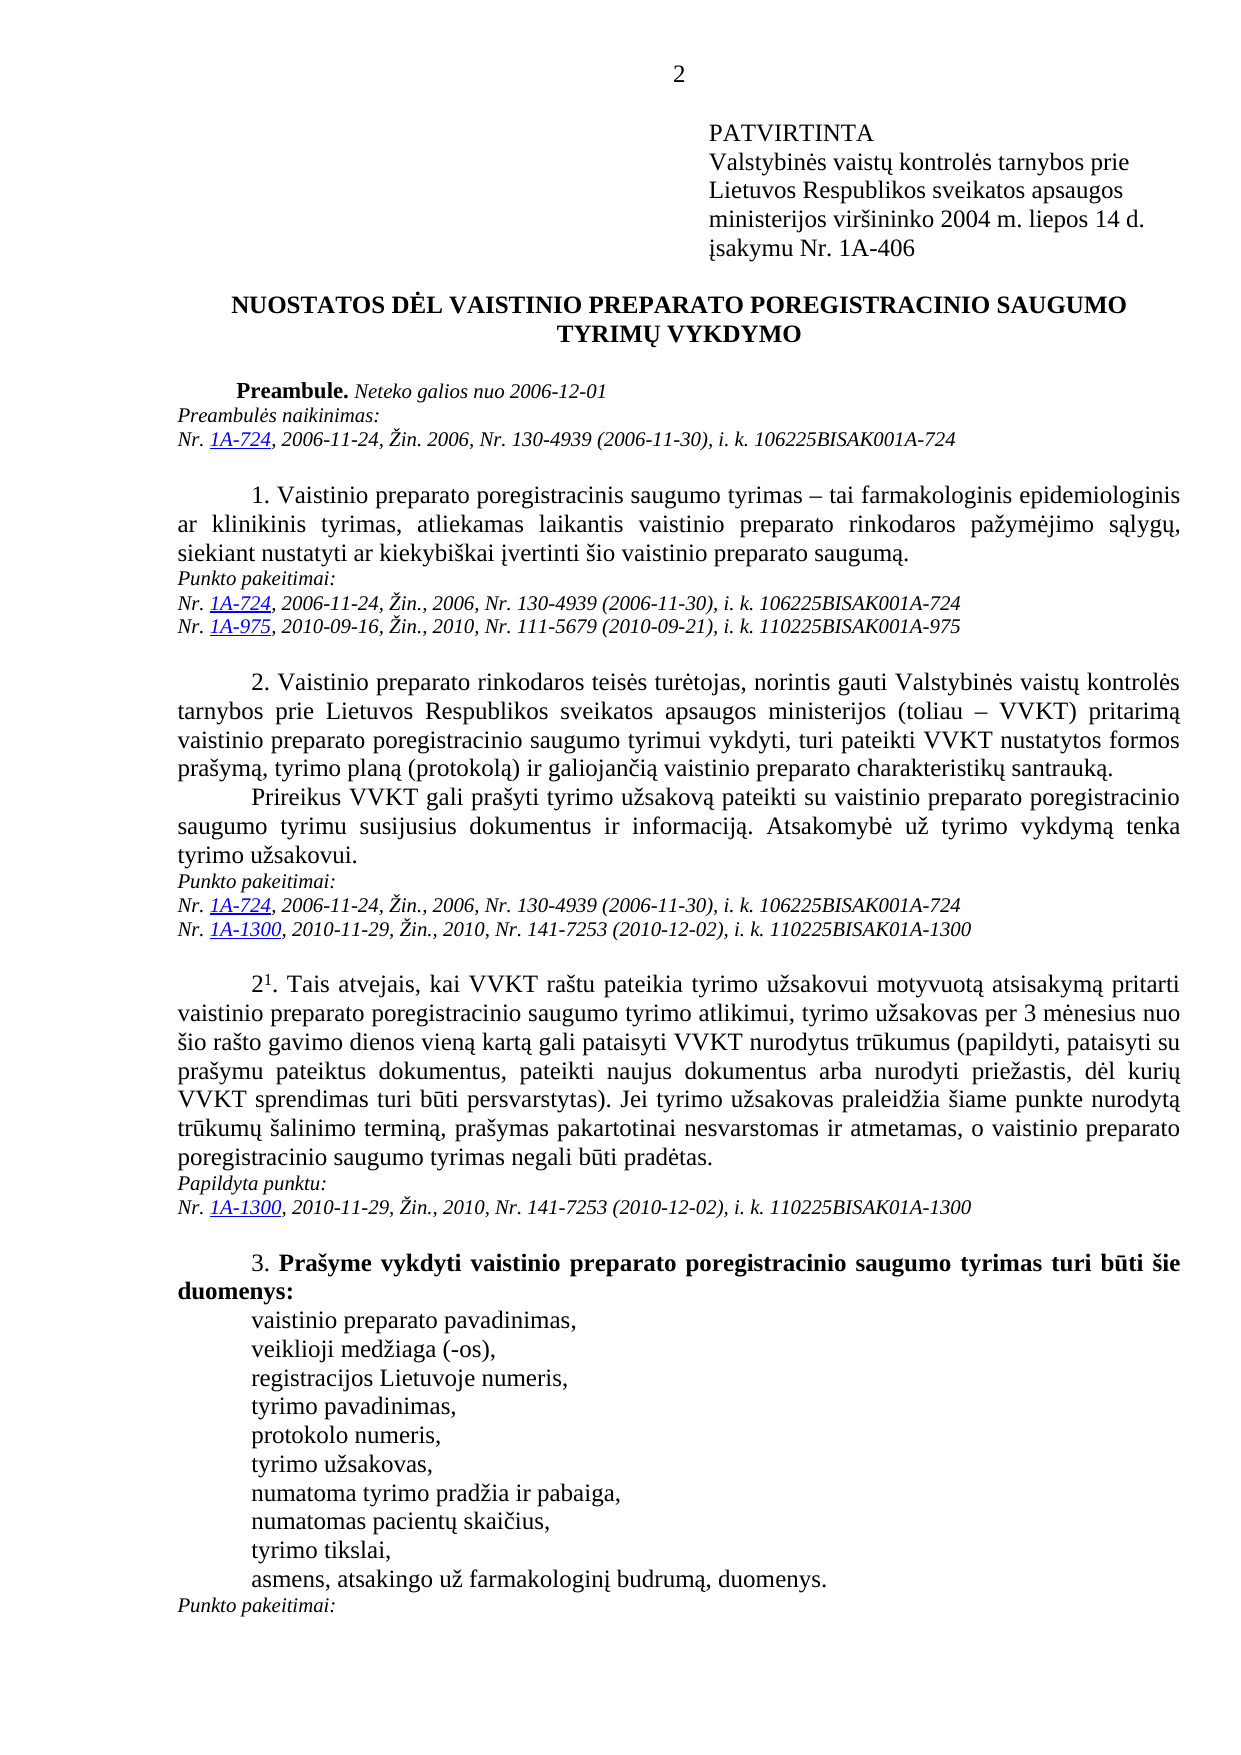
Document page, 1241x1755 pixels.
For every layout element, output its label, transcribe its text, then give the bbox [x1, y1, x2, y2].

text Valstybinės vaistų kontrolės tarnybos prie [177, 147, 1181, 176]
text Punkto pakeitimai: [177, 868, 1181, 893]
text 3. Prašyme vykdyti vaistinio preparato poregistracinio saugumo tyrimas turi būti šie duomenys: [177, 1248, 1181, 1305]
text Nr. 1A-1300, 2010-11-29, Žin., 2010, Nr. 141-7253 (2010-12-02), i. k. 110225BISAK01A-1300 [177, 1195, 1181, 1219]
text nuostatos DėL VAISTINIO PREPARATO poREGISTRACINIO SAUGUMO tyrimŲ VYKDYMO [177, 291, 1181, 348]
text tyrimo pavadinimas, [177, 1391, 1181, 1420]
text Punkto pakeitimai: [177, 1593, 1181, 1617]
text numatomas pacientų skaičius, [177, 1506, 1181, 1535]
text Nr. 1A-975, 2010-09-16, Žin., 2010, Nr. 111-5679 (2010-09-21), i. k. 110225BISAK001A-975 [177, 614, 1181, 638]
text 21. Tais atvejais, kai VVKT raštu pateikia tyrimo užsakovui motyvuotą atsisakymą pritarti vaistinio preparato poregistracinio saugumo tyrimo atlikimui, tyrimo užsakovas per 3 mėnesius nuo šio rašto gavimo dienos vieną kartą gali pataisyti VVKT nurodytus trūkumus (papildyti, pataisyti su prašymu pateiktus dokumentus, pateikti naujus dokumentus arba nurodyti priežastis, dėl kurių VVKT sprendimas turi būti persvarstytas). Jei tyrimo užsakovas praleidžia šiame punkte nurodytą trūkumų šalinimo terminą, prašymas pakartotinai nesvarstomas ir atmetamas, o vaistinio preparato poregistracinio saugumo tyrimas negali būti pradėtas. [177, 969, 1181, 1171]
text Nr. 1A-724, 2006-11-24, Žin., 2006, Nr. 130-4939 (2006-11-30), i. k. 106225BISAK001A-724 [177, 893, 1181, 917]
text Preambule. Neteko galios nuo 2006-12-01 [177, 377, 1181, 403]
text 1. Vaistinio preparato poregistracinis saugumo tyrimas – tai farmakologinis epidemiologinis ar klinikinis tyrimas, atliekamas laikantis vaistinio preparato rinkodaros pažymėjimo sąlygų, siekiant nustatyti ar kiekybiškai įvertinti šio vaistinio preparato saugumą. [177, 480, 1181, 566]
text Papildyta punktu: [177, 1171, 1181, 1195]
text Lietuvos Respublikos sveikatos apsaugos [177, 176, 1181, 204]
text tyrimo užsakovas, [177, 1449, 1181, 1478]
text Nr. 1A-1300, 2010-11-29, Žin., 2010, Nr. 141-7253 (2010-12-02), i. k. 110225BISAK01A-1300 [177, 917, 1181, 941]
text veiklioji medžiaga (-os), [177, 1334, 1181, 1363]
text tyrimo tikslai, [177, 1535, 1181, 1564]
text įsakymu Nr. 1A-406 [177, 233, 1181, 262]
text asmens, atsakingo už farmakologinį budrumą, duomenys. [177, 1564, 1181, 1593]
text vaistinio preparato pavadinimas, [177, 1305, 1181, 1334]
text numatoma tyrimo pradžia ir pabaiga, [177, 1478, 1181, 1506]
text protokolo numeris, [177, 1420, 1181, 1449]
text registracijos Lietuvoje numeris, [177, 1363, 1181, 1391]
text Prireikus VVKT gali prašyti tyrimo užsakovą pateikti su vaistinio preparato poregistracinio saugumo tyrimu susijusius dokumentus ir informaciją. Atsakomybė už tyrimo vykdymą tenka tyrimo užsakovui. [177, 782, 1181, 868]
text PATVIRTINTA [709, 118, 1181, 147]
text Nr. 1A-724, 2006-11-24, Žin., 2006, Nr. 130-4939 (2006-11-30), i. k. 106225BISAK001A-724 [177, 590, 1181, 614]
text Preambulės naikinimas: [177, 403, 1181, 427]
text 2. Vaistinio preparato rinkodaros teisės turėtojas, norintis gauti Valstybinės vaistų kontrolės tarnybos prie Lietuvos Respublikos sveikatos apsaugos ministerijos (toliau – VVKT) pritarimą vaistinio preparato poregistracinio saugumo tyrimui vykdyti, turi pateikti VVKT nustatytos formos prašymą, tyrimo planą (protokolą) ir galiojančią vaistinio preparato charakteristikų santrauką. [177, 667, 1181, 782]
text Punkto pakeitimai: [177, 566, 1181, 590]
text ministerijos viršininko 2004 m. liepos 14 d. [177, 204, 1181, 233]
text Nr. 1A-724, 2006-11-24, Žin. 2006, Nr. 130-4939 (2006-11-30), i. k. 106225BISAK001A-724 [177, 427, 1181, 451]
